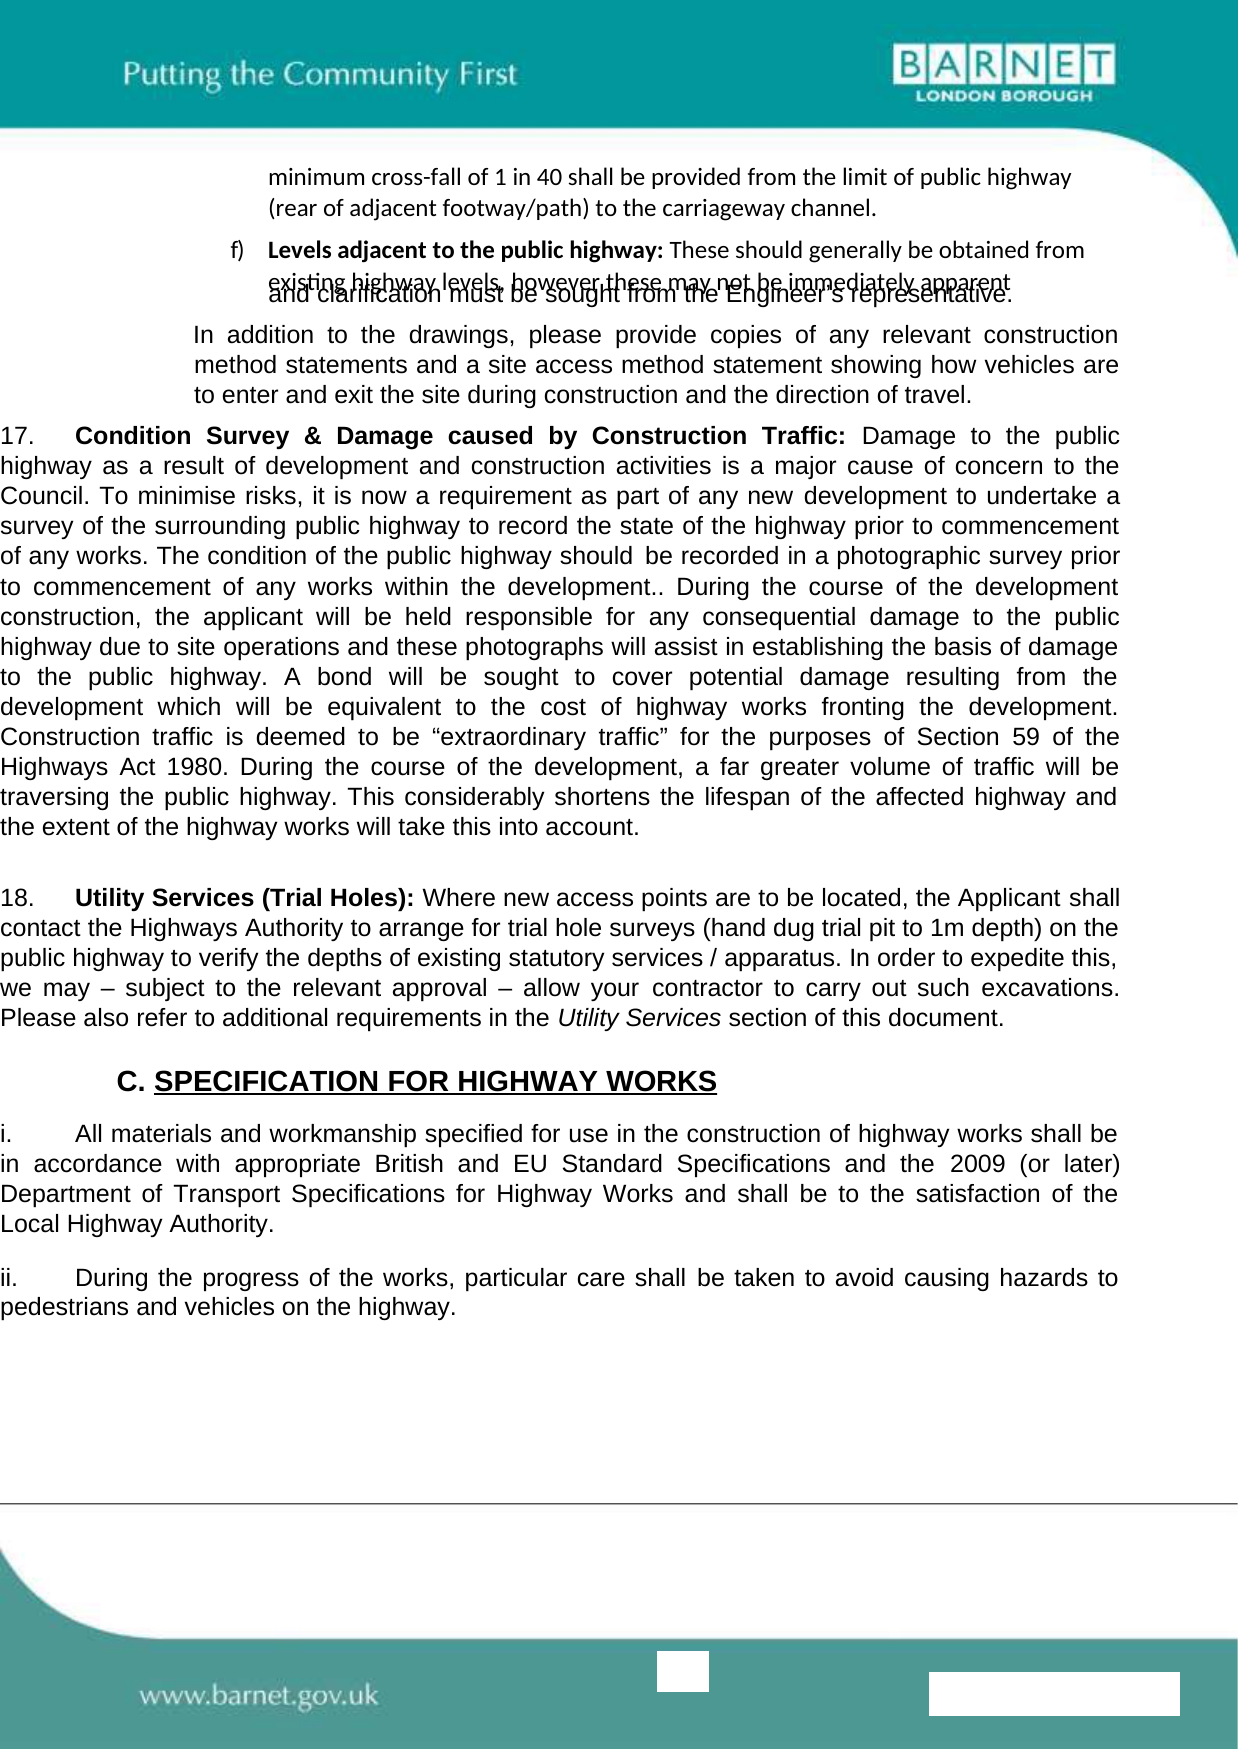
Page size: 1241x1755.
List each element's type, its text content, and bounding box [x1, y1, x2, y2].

text and clarification must be sought from the Engineer’s representative. [876, 280, 1241, 307]
text and clarification must be sought from the Engineer’s representative. [268, 280, 595, 307]
list Utility Services (Trial Holes): Where new access points are to be located, the Applicant shall contact the Highways Authority to arrange for trial hole surveys (hand dug trial pit to 1m depth) on the public highway to verify the depths of existing statutory services / apparatus. In order to expedite this, we may – subject to the relevant approval – allow your contractor to carry out such excavations. Please also refer to additional requirements in the Utility Services section of this document. [0, 883, 1120, 1032]
list All materials and workmanship specified for use in the construction of highway works shall be in accordance with appropriate British and EU Standard Specifications and the 2009 (or later) Department of Transport Specifications for Highway Works and shall be to the satisfaction of the Local Highway Authority. [0, 1118, 1121, 1238]
text In addition to the drawings, please provide copies of any relevant construction method statements and a site access method statement showing how vehicles are to enter and exit the site during construction and the direction of travel. [193, 320, 1121, 409]
text and clarification must be sought from the Engineer’s representative. [595, 280, 766, 307]
list During the progress of the works, particular care shall be taken to avoid causing hazards to pedestrians and vehicles on the highway. [0, 1262, 1119, 1321]
text and clarification must be sought from the Engineer’s representative. [766, 280, 874, 307]
subtitle SPECIFICATION FOR HIGHWAY WORKS [116, 1064, 1241, 1098]
list Condition Survey & Damage caused by Construction Traffic: Damage to the public highway as a result of development and construction activities is a major cause of concern to the Council. To minimise risks, it is now a requirement as part of any new development to undertake a survey of the surrounding public highway to record the state of the highway prior to commencement of any works. The condition of the public highway should be recorded in a photographic survey prior to commencement of any works within the development.. During the course of the development construction, the applicant will be held responsible for any consequential damage to the public highway due to site operations and these photographs will assist in establishing the basis of damage to the public highway. A bond will be sought to cover potential damage resulting from the development which will be equivalent to the cost of highway works fronting the development. Construction traffic is deemed to be “extraordinary traffic” for the purposes of Section 59 of the Highways Act 1980. During the course of the development, a far greater volume of traffic will be traversing the public highway. This considerably shortens the lifespan of the affected highway and the extent of the highway works will take this into account. [0, 421, 1120, 841]
